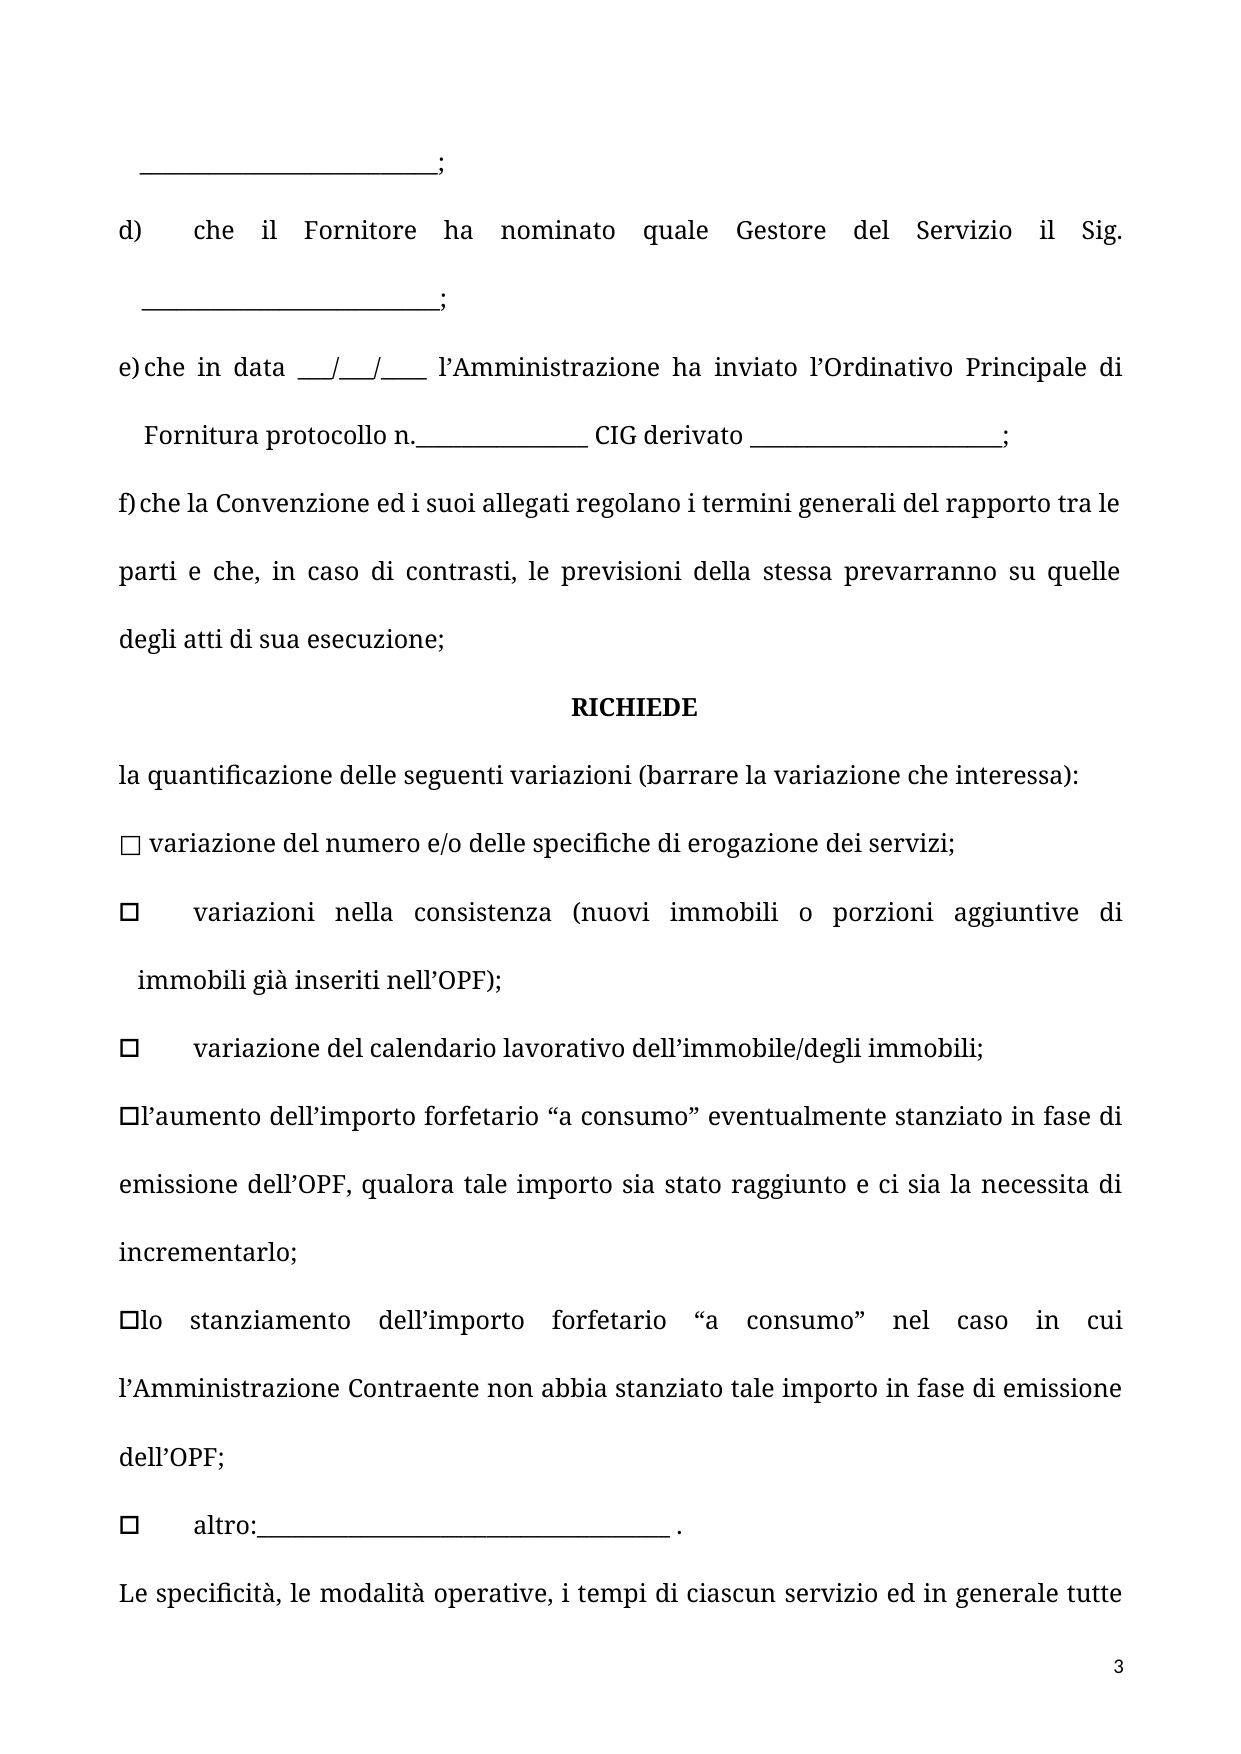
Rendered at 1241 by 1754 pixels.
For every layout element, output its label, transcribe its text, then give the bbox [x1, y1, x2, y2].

list variazione del calendario lavorativo dell’immobile/degli immobili; [118, 1031, 1123, 1064]
text RICHIEDE [571, 690, 1123, 724]
list che il Fornitore ha nominato quale Gestore del Servizio il Sig. __________________________; [118, 213, 1123, 315]
text la quantificazione delle seguenti variazioni (barrare la variazione che interessa): [119, 758, 1123, 792]
text □ variazione del numero e/o delle specifiche di erogazione dei servizi; [119, 826, 1123, 860]
list che in data ___/___/____ l’Amministrazione ha inviato l’Ordinativo Principale di Fornitura protocollo n._______________ CIG derivato ______________________; [118, 349, 1123, 451]
list variazioni nella consistenza (nuovi immobili o porzioni aggiuntive di immobili già inseriti nell’OPF); [118, 894, 1123, 996]
list __________________________; [118, 145, 1123, 179]
list altro:____________________________________ . [118, 1507, 1123, 1541]
list lo stanziamento dell’importo forfetario “a consumo” nel caso in cui l’Amministrazione Contraente non abbia stanziato tale importo in fase di emissione dell’OPF; [118, 1303, 1123, 1473]
list l’aumento dell’importo forfetario “a consumo” eventualmente stanziato in fase di emissione dell’OPF, qualora tale importo sia stato raggiunto e ci sia la necessita di incrementarlo; [118, 1099, 1123, 1269]
list che la Convenzione ed i suoi allegati regolano i termini generali del rapporto tra le parti e che, in caso di contrasti, le previsioni della stessa prevarranno su quelle degli atti di sua esecuzione; [118, 486, 1121, 656]
text Le specificità, le modalità operative, i tempi di ciascun servizio ed in generale tutte [119, 1576, 1123, 1609]
